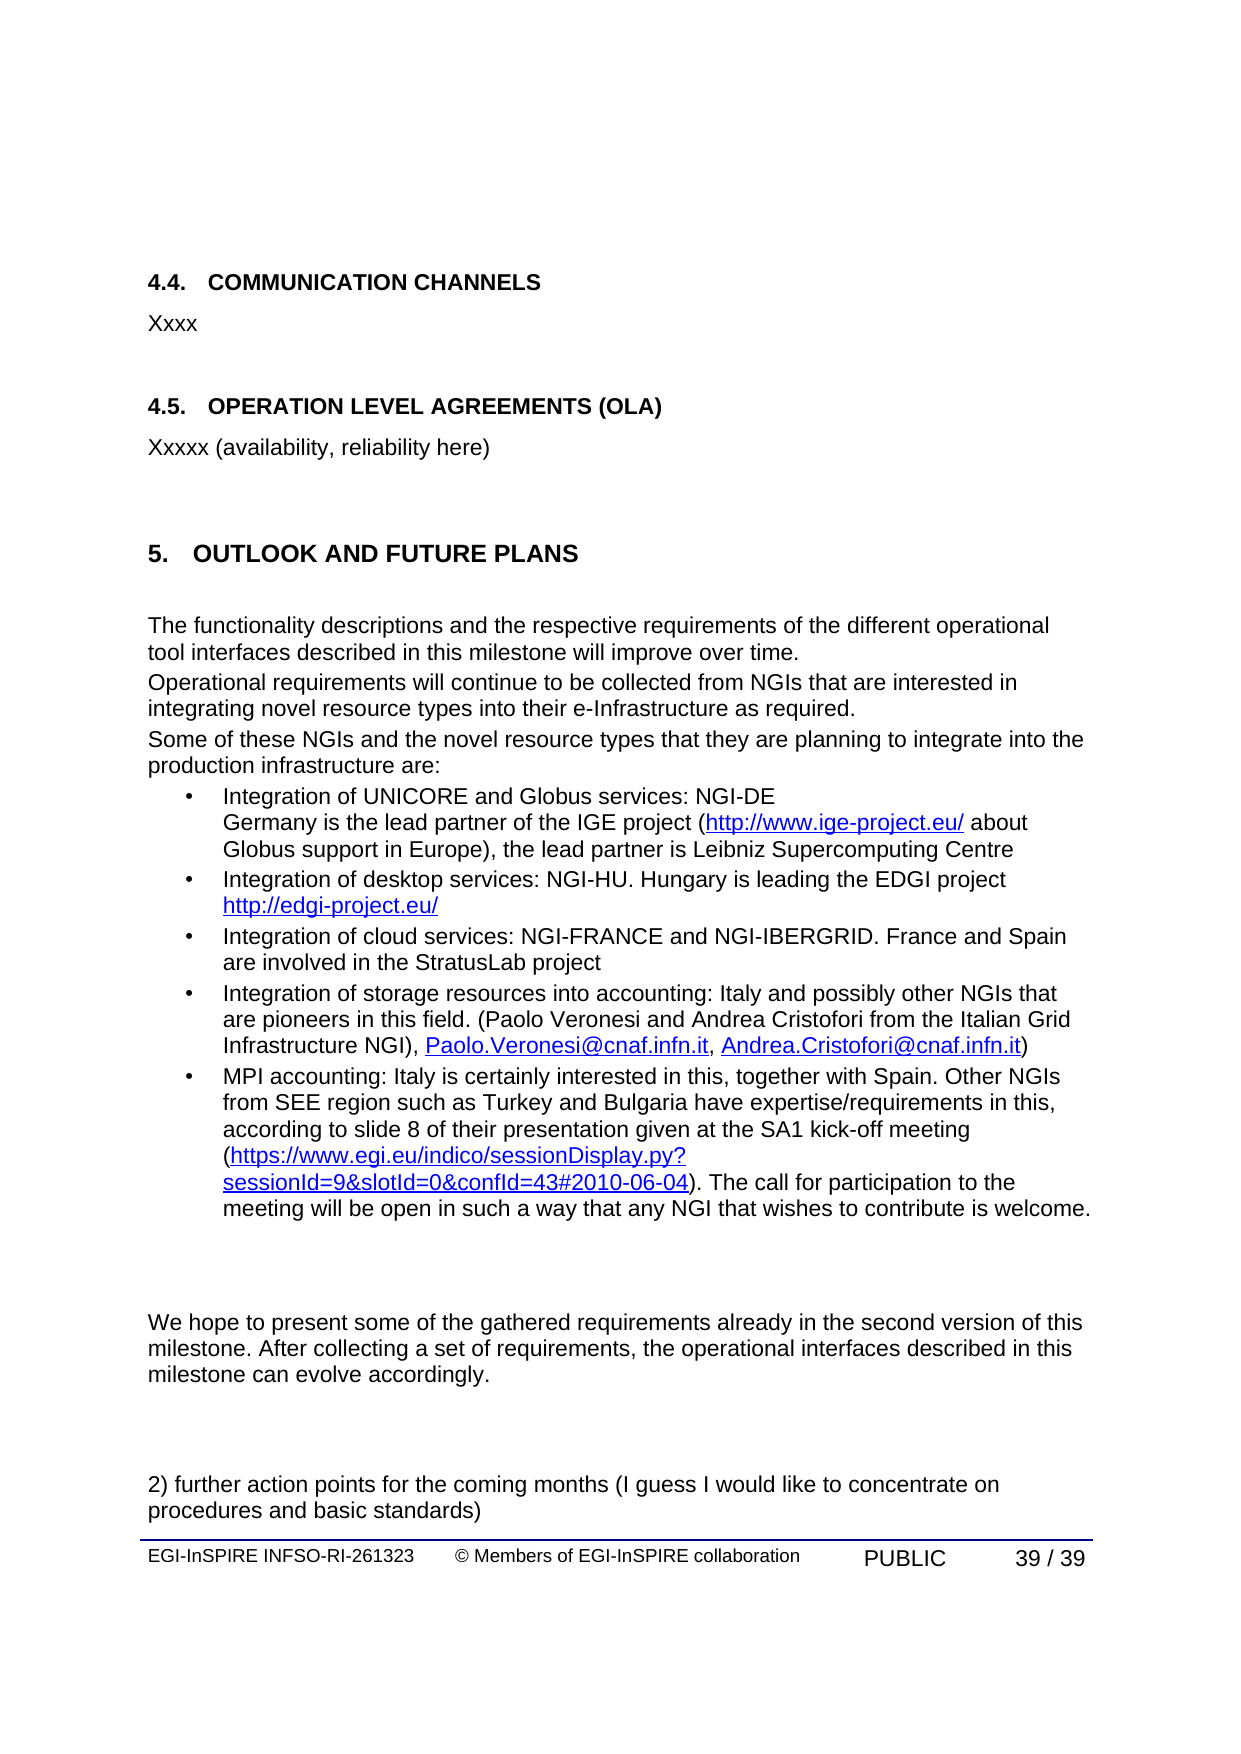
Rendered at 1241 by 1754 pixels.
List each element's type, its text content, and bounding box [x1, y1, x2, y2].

list Integration of desktop services: NGI-HU. Hungary is leading the EDGI project http://edgi-project.eu/ [185, 866, 1093, 919]
subtitle Outlook and Future Plans [148, 539, 1093, 568]
list Integration of cloud services: NGI-FRANCE and NGI-IBERGRID. France and Spain are involved in the StratusLab project [185, 923, 1093, 976]
text Xxxxx (availability, reliability here) [148, 434, 1093, 460]
list Integration of UNICORE and Globus services: NGI-DE Germany is the lead partner of the IGE project (http://www.ige-project.eu/ about Globus support in Europe), the lead partner is Leibniz Supercomputing Centre [185, 783, 1093, 862]
list MPI accounting: Italy is certainly interested in this, together with Spain. Other NGIs from SEE region such as Turkey and Bulgaria have expertise/requirements in this, according to slide 8 of their presentation given at the SA1 kick-off meeting (https://www.egi.eu/indico/sessionDisplay.py?sessionId=9&slotId=0&confId=43#2010-06-04). The call for participation to the meeting will be open in such a way that any NGI that wishes to contribute is welcome. [185, 1063, 1093, 1274]
text 2) further action points for the coming months (I guess I would like to concentrate on procedures and basic standards) [148, 1392, 1093, 1523]
text Xxxx [148, 310, 1093, 337]
subtitle Operation Level Agreements (OLA) [148, 393, 1093, 419]
list Integration of storage resources into accounting: Italy and possibly other NGIs that are pioneers in this field. (Paolo Veronesi and Andrea Cristofori from the Italian Grid Infrastructure NGI), Paolo.Veronesi@cnaf.infn.it, Andrea.Cristofori@cnaf.infn.it) [185, 980, 1093, 1059]
subtitle Communication channels [148, 269, 1093, 295]
text Operational requirements will continue to be collected from NGIs that are interested in integrating novel resource types into their e-Infrastructure as required. [148, 669, 1093, 722]
text The functionality descriptions and the respective requirements of the different operational tool interfaces described in this milestone will improve over time. [148, 612, 1093, 665]
text Some of these NGIs and the novel resource types that they are planning to integrate into the production infrastructure are: [148, 726, 1093, 779]
text We hope to present some of the gathered requirements already in the second version of this milestone. After collecting a set of requirements, the operational interfaces described in this milestone can evolve accordingly. [148, 1308, 1093, 1388]
